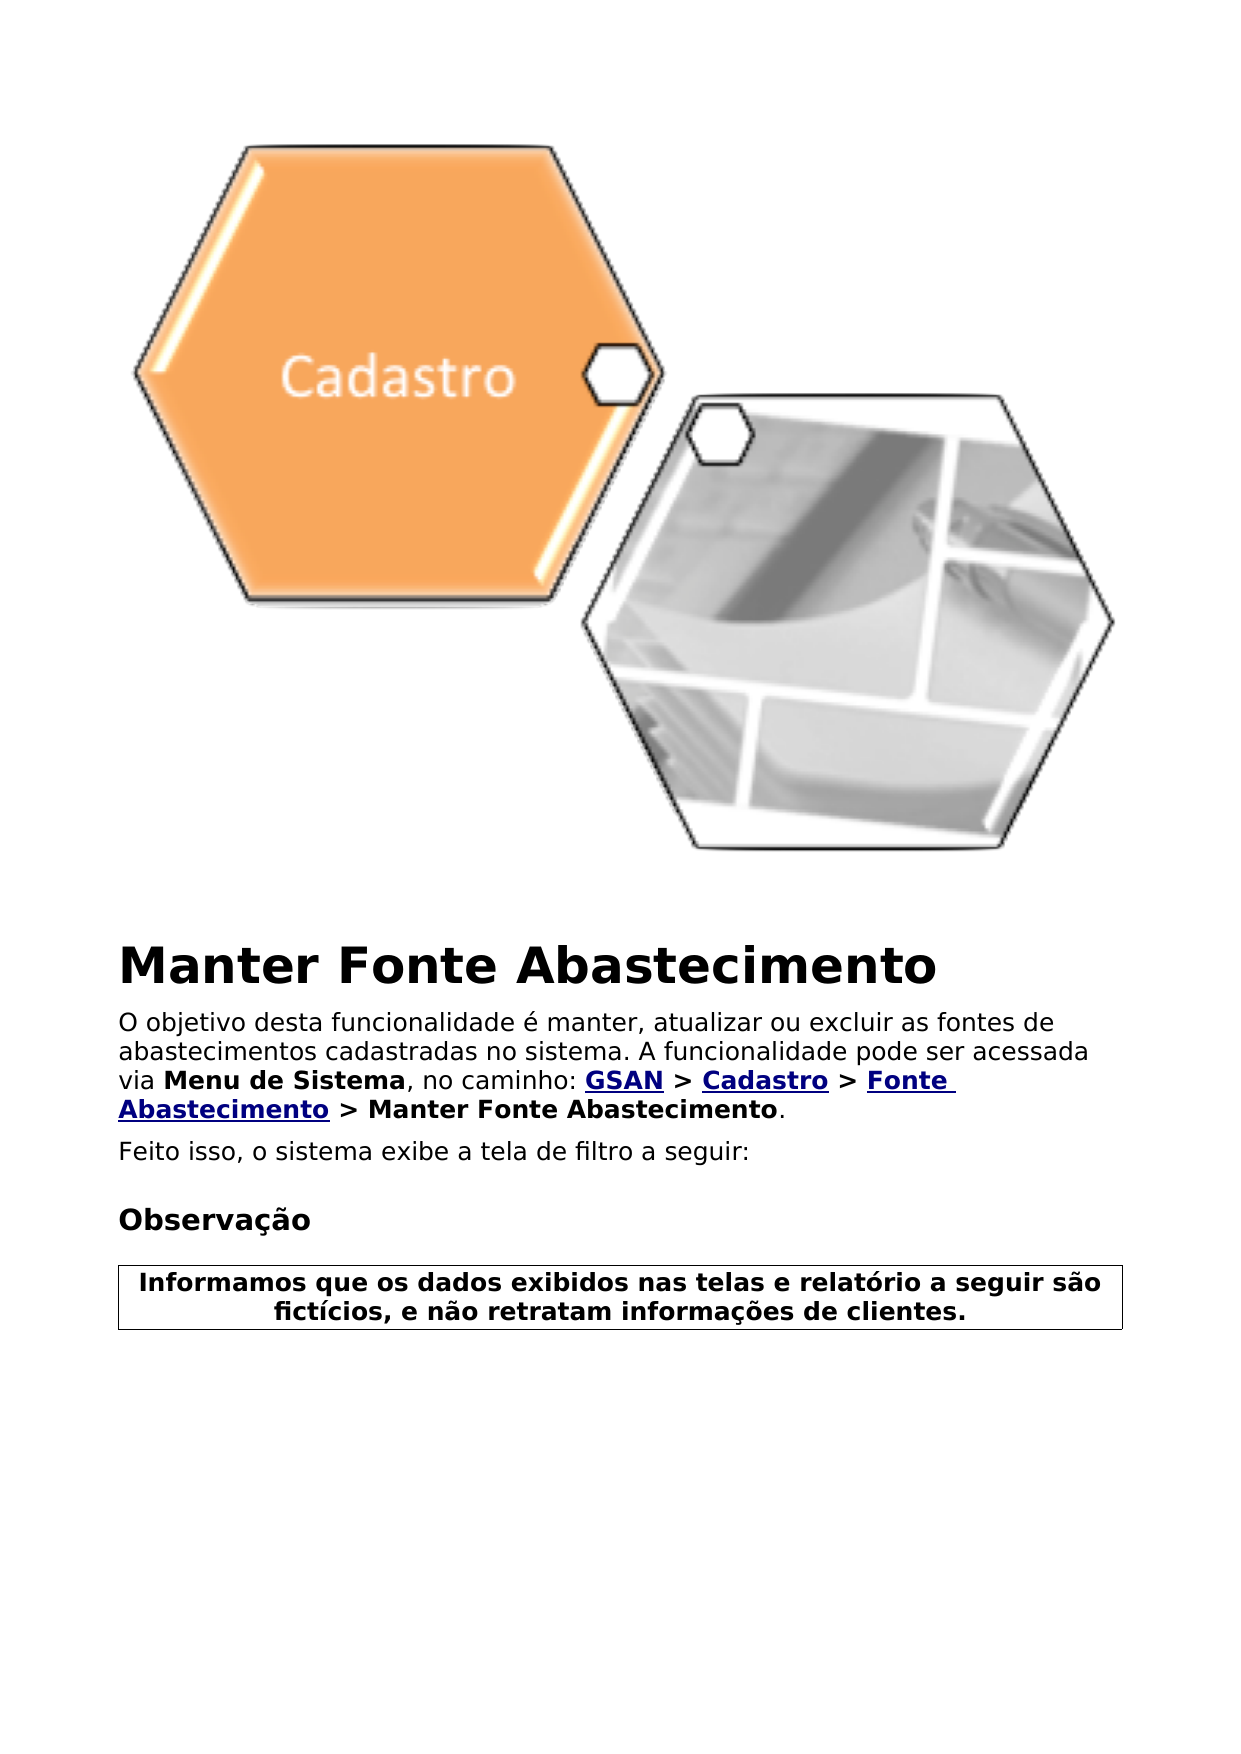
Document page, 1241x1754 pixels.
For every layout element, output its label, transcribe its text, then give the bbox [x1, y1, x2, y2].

table_header Informamos que os dados exibidos nas telas e relatório a seguir são fictícios, e não retratam informações de clientes. [119, 1266, 1122, 1329]
subtitle Observação [118, 1204, 1122, 1238]
text O objetivo desta funcionalidade é manter, atualizar ou excluir as fontes de abastecimentos cadastradas no sistema. A funcionalidade pode ser acessada via Menu de Sistema, no caminho: GSAN > Cadastro > Fonte Abastecimento > Manter Fonte Abastecimento. [118, 1008, 1122, 1124]
text Feito isso, o sistema exibe a tela de filtro a seguir: [118, 1137, 1122, 1166]
picture [118, 118, 1123, 871]
subtitle Manter Fonte Abastecimento [118, 937, 1122, 995]
